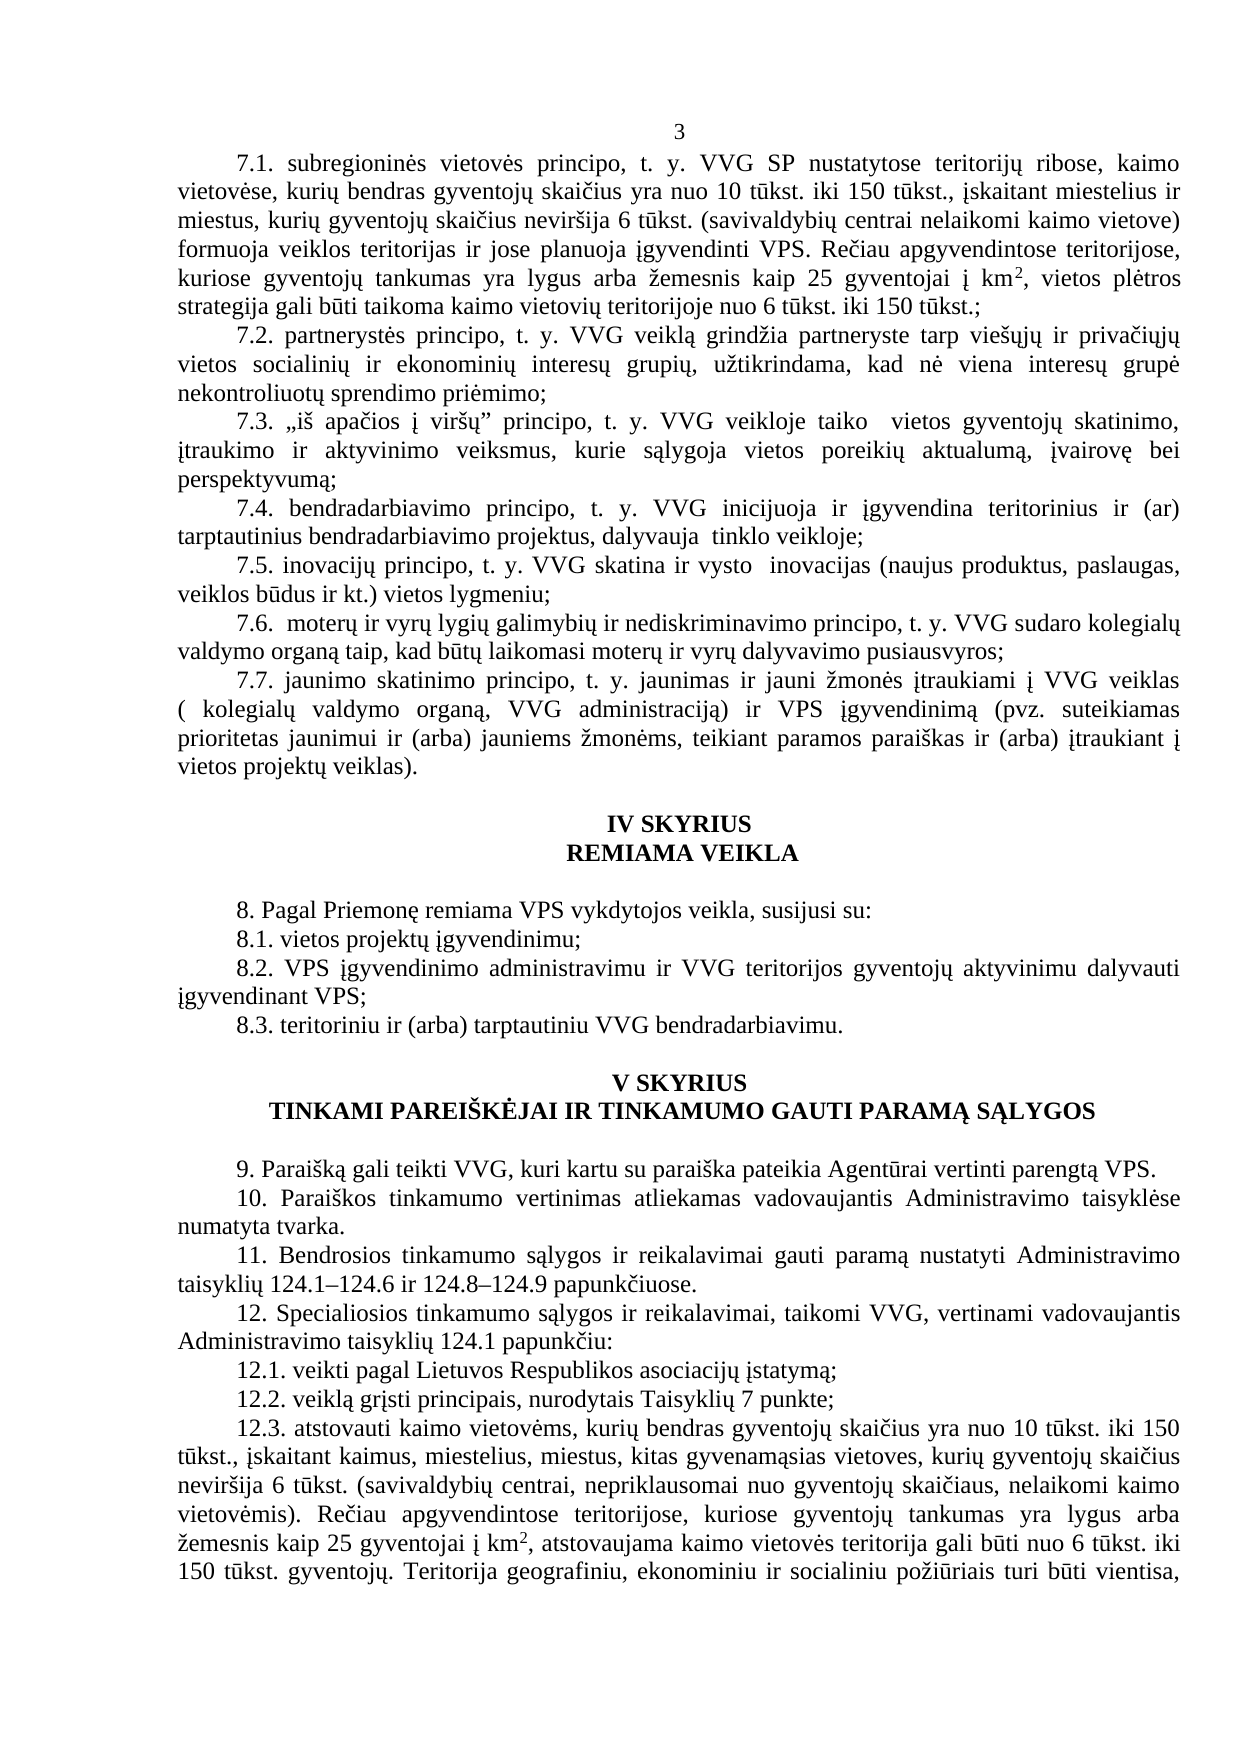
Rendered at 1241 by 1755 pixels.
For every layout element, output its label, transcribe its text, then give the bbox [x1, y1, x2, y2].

text 12.3. atstovauti kaimo vietovėms, kurių bendras gyventojų skaičius yra nuo 10 tūkst. iki 150 tūkst., įskaitant kaimus, miestelius, miestus, kitas gyvenamąsias vietoves, kurių gyventojų skaičius neviršija 6 tūkst. (savivaldybių centrai, nepriklausomai nuo gyventojų skaičiaus, nelaikomi kaimo vietovėmis). Rečiau apgyvendintose teritorijose, kuriose gyventojų tankumas yra lygus arba žemesnis kaip 25 gyventojai į km2, atstovaujama kaimo vietovės teritorija gali būti nuo 6 tūkst. iki 150 tūkst. gyventojų. Teritorija geografiniu, ekonominiu ir socialiniu požiūriais turi būti vientisa, [177, 1413, 1181, 1585]
text TINKAMI PAREIŠKĖJAI IR TINKAMUMO GAUTI PARAMĄ SĄLYGOS [177, 1096, 1181, 1125]
text IV SKYRIUS [177, 809, 1181, 838]
text 7.7. jaunimo skatinimo principo, t. y. jaunimas ir jauni žmonės įtraukiami į VVG veiklas ( kolegialų valdymo organą, VVG administraciją) ir VPS įgyvendinimą (pvz. suteikiamas prioritetas jaunimui ir (arba) jauniems žmonėms, teikiant paramos paraiškas ir (arba) įtraukiant į vietos projektų veiklas). [177, 665, 1181, 780]
text V SKYRIUS [177, 1068, 1181, 1096]
text 7.2. partnerystės principo, t. y. VVG veiklą grindžia partneryste tarp viešųjų ir privačiųjų vietos socialinių ir ekonominių interesų grupių, užtikrindama, kad nė viena interesų grupė nekontroliuotų sprendimo priėmimo; [177, 320, 1181, 406]
text 8.1. vietos projektų įgyvendinimu; [177, 924, 1181, 953]
text REMIAMA VEIKLA [177, 838, 1181, 866]
text 8.3. teritoriniu ir (arba) tarptautiniu VVG bendradarbiavimu. [177, 1010, 1181, 1039]
text 12.1. veikti pagal Lietuvos Respublikos asociacijų įstatymą; [177, 1355, 1181, 1384]
text 7.3. „iš apačios į viršų” principo, t. y. VVG veikloje taiko vietos gyventojų skatinimo, įtraukimo ir aktyvinimo veiksmus, kurie sąlygoja vietos poreikių aktualumą, įvairovę bei perspektyvumą; [177, 406, 1181, 493]
text 7.6. moterų ir vyrų lygių galimybių ir nediskriminavimo principo, t. y. VVG sudaro kolegialų valdymo organą taip, kad būtų laikomasi moterų ir vyrų dalyvavimo pusiausvyros; [177, 608, 1181, 665]
text 12. Specialiosios tinkamumo sąlygos ir reikalavimai, taikomi VVG, vertinami vadovaujantis Administravimo taisyklių 124.1 papunkčiu: [177, 1298, 1181, 1355]
text 12.2. veiklą grįsti principais, nurodytais Taisyklių 7 punkte; [177, 1384, 1181, 1413]
text 10. Paraiškos tinkamumo vertinimas atliekamas vadovaujantis Administravimo taisyklėse numatyta tvarka. [177, 1183, 1181, 1240]
text 7.5. inovacijų principo, t. y. VVG skatina ir vysto inovacijas (naujus produktus, paslaugas, veiklos būdus ir kt.) vietos lygmeniu; [177, 550, 1181, 608]
text 8.2. VPS įgyvendinimo administravimu ir VVG teritorijos gyventojų aktyvinimu dalyvauti įgyvendinant VPS; [177, 953, 1181, 1010]
text 7.1. subregioninės vietovės principo, t. y. VVG SP nustatytose teritorijų ribose, kaimo vietovėse, kurių bendras gyventojų skaičius yra nuo 10 tūkst. iki 150 tūkst., įskaitant miestelius ir miestus, kurių gyventojų skaičius neviršija 6 tūkst. (savivaldybių centrai nelaikomi kaimo vietove) formuoja veiklos teritorijas ir jose planuoja įgyvendinti VPS. Rečiau apgyvendintose teritorijose, kuriose gyventojų tankumas yra lygus arba žemesnis kaip 25 gyventojai į km2, vietos plėtros strategija gali būti taikoma kaimo vietovių teritorijoje nuo 6 tūkst. iki 150 tūkst.; [177, 148, 1181, 320]
text 9. Paraišką gali teikti VVG, kuri kartu su paraiška pateikia Agentūrai vertinti parengtą VPS. [177, 1154, 1181, 1183]
text 7.4. bendradarbiavimo principo, t. y. VVG inicijuoja ir įgyvendina teritorinius ir (ar) tarptautinius bendradarbiavimo projektus, dalyvauja tinklo veikloje; [177, 493, 1181, 550]
text 11. Bendrosios tinkamumo sąlygos ir reikalavimai gauti paramą nustatyti Administravimo taisyklių 124.1–124.6 ir 124.8–124.9 papunkčiuose. [177, 1240, 1181, 1298]
text 8. Pagal Priemonę remiama VPS vykdytojos veikla, susijusi su: [177, 895, 1181, 924]
